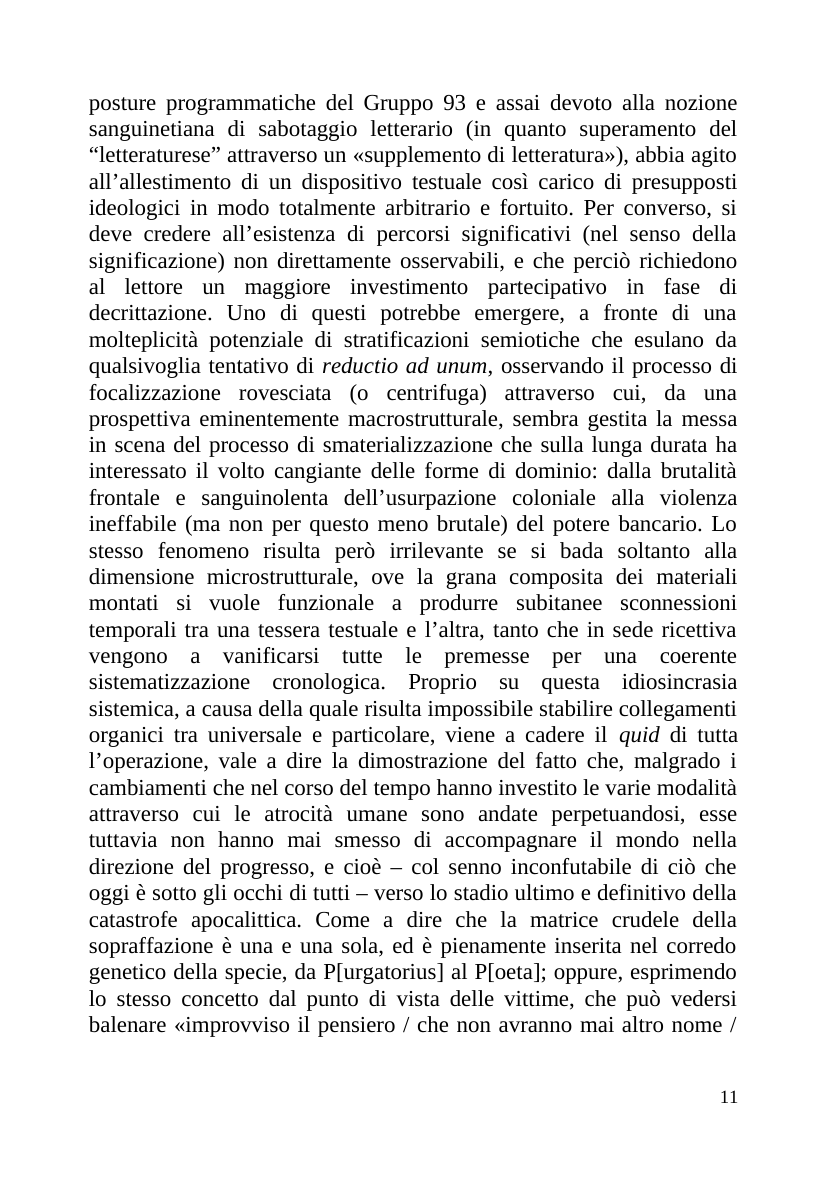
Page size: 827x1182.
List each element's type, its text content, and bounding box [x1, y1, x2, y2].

text posture programmatiche del Gruppo 93 e assai devoto alla nozione sanguinetiana di sabotaggio letterario (in quanto superamento del “letteraturese” attraverso un «supplemento di letteratura»), abbia agito all’allestimento di un dispositivo testuale così carico di presupposti ideologici in modo totalmente arbitrario e fortuito. Per converso, si deve credere all’esistenza di percorsi significativi (nel senso della significazione) non direttamente osservabili, e che perciò richiedono al lettore un maggiore investimento partecipativo in fase di decrittazione. Uno di questi potrebbe emergere, a fronte di una molteplicità potenziale di stratificazioni semiotiche che esulano da qualsivoglia tentativo di reductio ad unum, osservando il processo di focalizzazione rovesciata (o centrifuga) attraverso cui, da una prospettiva eminentemente macrostrutturale, sembra gestita la messa in scena del processo di smaterializzazione che sulla lunga durata ha interessato il volto cangiante delle forme di dominio: dalla brutalità frontale e sanguinolenta dell’usurpazione coloniale alla violenza ineffabile (ma non per questo meno brutale) del potere bancario. Lo stesso fenomeno risulta però irrilevante se si bada soltanto alla dimensione microstrutturale, ove la grana composita dei materiali montati si vuole funzionale a produrre subitanee sconnessioni temporali tra una tessera testuale e l’altra, tanto che in sede ricettiva vengono a vanificarsi tutte le premesse per una coerente sistematizzazione cronologica. Proprio su questa idiosincrasia sistemica, a causa della quale risulta impossibile stabilire collegamenti organici tra universale e particolare, viene a cadere il quid di tutta l’operazione, vale a dire la dimostrazione del fatto che, malgrado i cambiamenti che nel corso del tempo hanno investito le varie modalità attraverso cui le atrocità umane sono andate perpetuandosi, esse tuttavia non hanno mai smesso di accompagnare il mondo nella direzione del progresso, e cioè – col senno inconfutabile di ciò che oggi è sotto gli occhi di tutti – verso lo stadio ultimo e definitivo della catastrofe apocalittica. Come a dire che la matrice crudele della sopraffazione è una e una sola, ed è pienamente inserita nel corredo genetico della specie, da P[urgatorius] al P[oeta]; oppure, esprimendo lo stesso concetto dal punto di vista delle vittime, che può vedersi balenare «improvviso il pensiero / che non avranno mai altro nome / [89, 89, 738, 1037]
